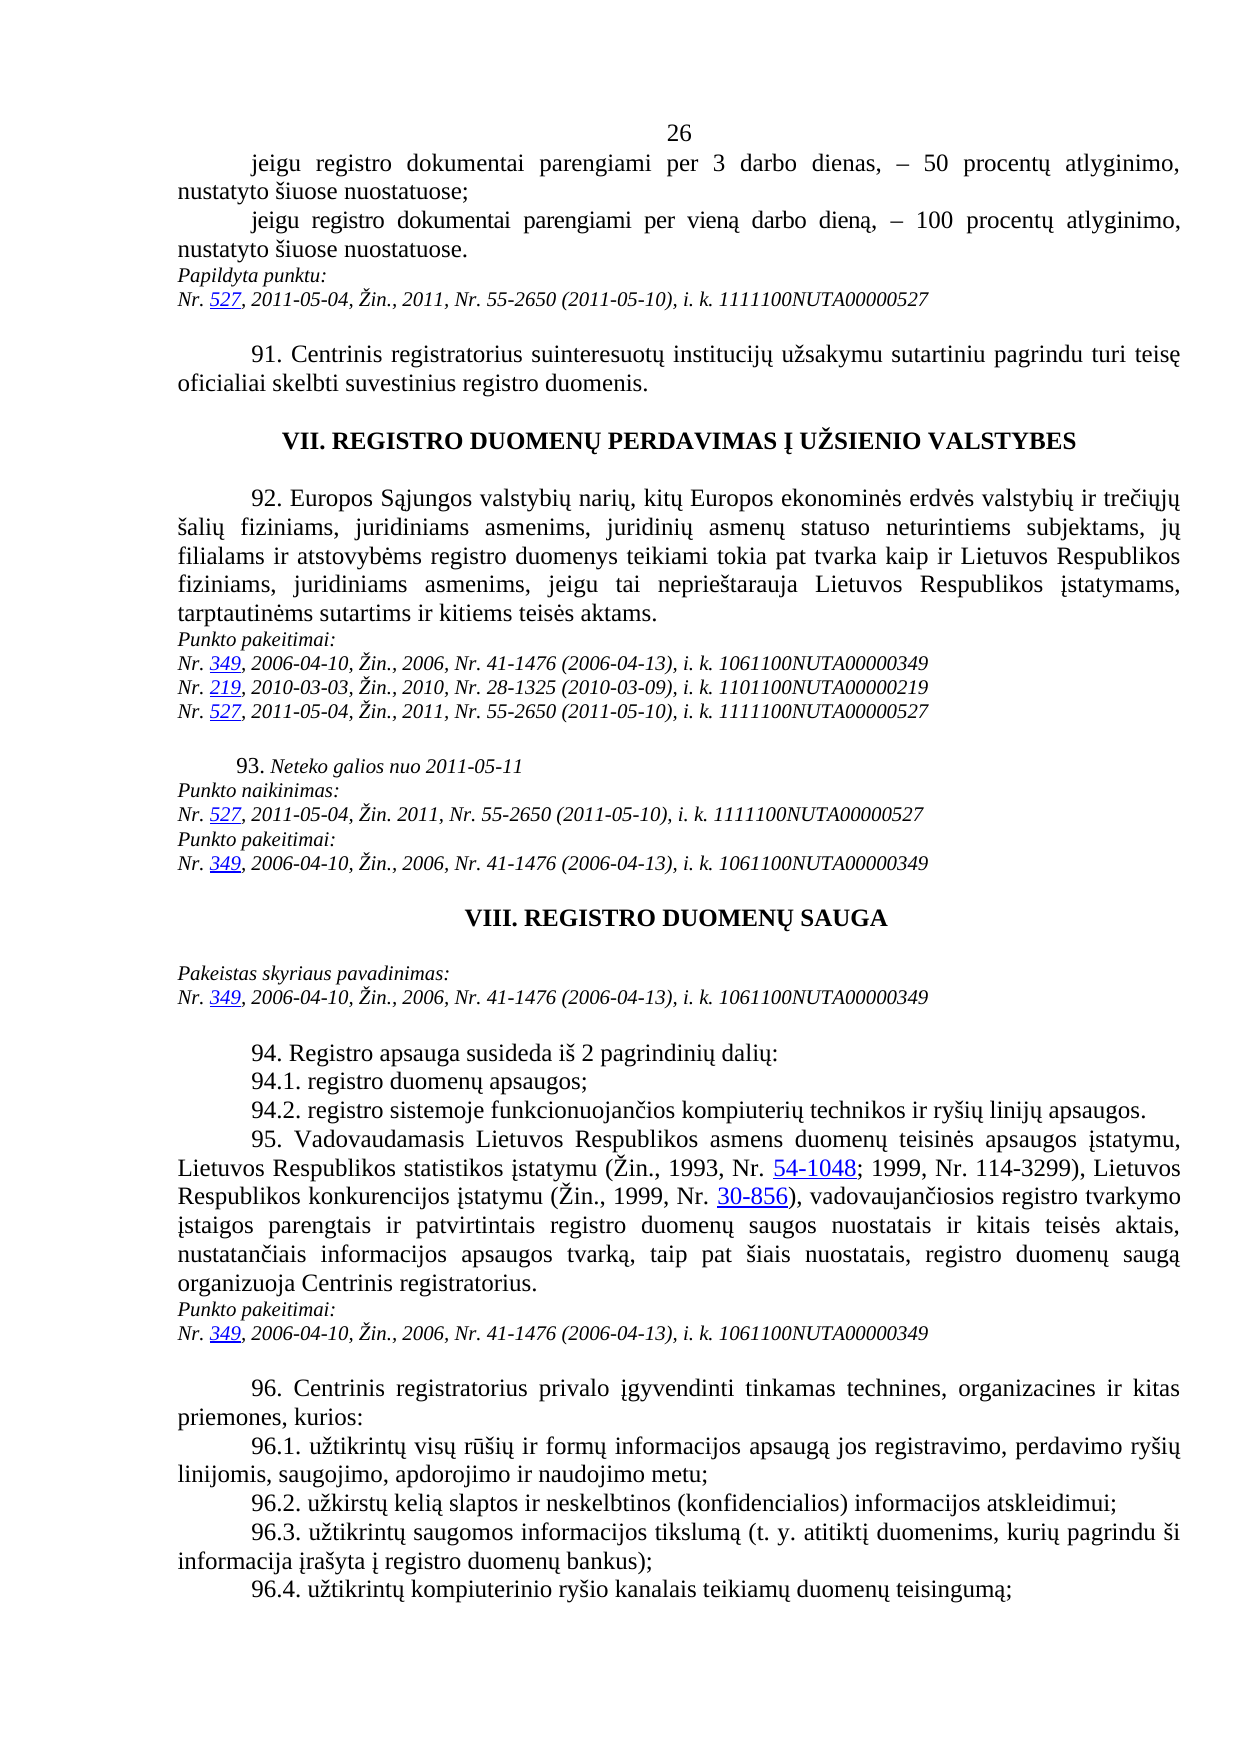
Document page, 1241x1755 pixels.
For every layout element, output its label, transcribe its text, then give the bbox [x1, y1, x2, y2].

text Punkto pakeitimai: [177, 1296, 1181, 1321]
text Punkto pakeitimai: [177, 627, 1181, 651]
text 92. Europos Sąjungos valstybių narių, kitų Europos ekonominės erdvės valstybių ir trečiųjų šalių fiziniams, juridiniams asmenims, juridinių asmenų statuso neturintiems subjektams, jų filialams ir atstovybėms registro duomenys teikiami tokia pat tvarka kaip ir Lietuvos Respublikos fiziniams, juridiniams asmenims, jeigu tai neprieštarauja Lietuvos Respublikos įstatymams, tarptautinėms sutartims ir kitiems teisės aktams. [177, 483, 1181, 627]
text Nr. 349, 2006-04-10, Žin., 2006, Nr. 41-1476 (2006-04-13), i. k. 1061100NUTA00000349 [177, 851, 1181, 874]
text Nr. 527, 2011-05-04, Žin., 2011, Nr. 55-2650 (2011-05-10), i. k. 1111100NUTA00000527 [177, 287, 1181, 311]
text Nr. 349, 2006-04-10, Žin., 2006, Nr. 41-1476 (2006-04-13), i. k. 1061100NUTA00000349 [177, 1321, 1181, 1344]
text Nr. 219, 2010-03-03, Žin., 2010, Nr. 28-1325 (2010-03-09), i. k. 1101100NUTA00000219 [177, 675, 1181, 699]
text 96. Centrinis registratorius privalo įgyvendinti tinkamas technines, organizacines ir kitas priemones, kurios: [177, 1373, 1181, 1431]
text jeigu registro dokumentai parengiami per vieną darbo dieną, – 100 procentų atlyginimo, nustatyto šiuose nuostatuose. [177, 205, 1181, 263]
text 94.1. registro duomenų apsaugos; [177, 1066, 1181, 1095]
text Nr. 527, 2011-05-04, Žin., 2011, Nr. 55-2650 (2011-05-10), i. k. 1111100NUTA00000527 [177, 699, 1181, 723]
text VIII. REGISTRO DUOMENŲ SAUGA [177, 903, 1181, 932]
text Nr. 349, 2006-04-10, Žin., 2006, Nr. 41-1476 (2006-04-13), i. k. 1061100NUTA00000349 [177, 651, 1181, 675]
text Nr. 527, 2011-05-04, Žin. 2011, Nr. 55-2650 (2011-05-10), i. k. 1111100NUTA00000527 [177, 802, 1181, 826]
text jeigu registro dokumentai parengiami per 3 darbo dienas, – 50 procentų atlyginimo, nustatyto šiuose nuostatuose; [177, 148, 1181, 205]
text Papildyta punktu: [177, 263, 1181, 287]
text Punkto naikinimas: [177, 778, 1181, 802]
text 91. Centrinis registratorius suinteresuotų institucijų užsakymu sutartiniu pagrindu turi teisę oficialiai skelbti suvestinius registro duomenis. [177, 339, 1181, 397]
text 95. Vadovaudamasis Lietuvos Respublikos asmens duomenų teisinės apsaugos įstatymu, Lietuvos Respublikos statistikos įstatymu (Žin., 1993, Nr. 54-1048; 1999, Nr. 114-3299), Lietuvos Respublikos konkurencijos įstatymu (Žin., 1999, Nr. 30-856), vadovaujančiosios registro tvarkymo įstaigos parengtais ir patvirtintais registro duomenų saugos nuostatais ir kitais teisės aktais, nustatančiais informacijos apsaugos tvarką, taip pat šiais nuostatais, registro duomenų saugą organizuoja Centrinis registratorius. [177, 1124, 1181, 1296]
text VII. REGISTRO DUOMENŲ PERDAVIMAS Į UŽSIENIO VALSTYBES [177, 426, 1181, 454]
text Nr. 349, 2006-04-10, Žin., 2006, Nr. 41-1476 (2006-04-13), i. k. 1061100NUTA00000349 [177, 985, 1181, 1009]
text Punkto pakeitimai: [177, 826, 1181, 851]
text Pakeistas skyriaus pavadinimas: [177, 961, 1181, 985]
text 96.4. užtikrintų kompiuterinio ryšio kanalais teikiamų duomenų teisingumą; [177, 1574, 1181, 1603]
text 96.2. užkirstų kelią slaptos ir neskelbtinos (konfidencialios) informacijos atskleidimui; [177, 1488, 1181, 1517]
text 96.3. užtikrintų saugomos informacijos tikslumą (t. y. atitiktį duomenims, kurių pagrindu ši informacija įrašyta į registro duomenų bankus); [177, 1517, 1181, 1574]
text 94.2. registro sistemoje funkcionuojančios kompiuterių technikos ir ryšių linijų apsaugos. [177, 1095, 1181, 1124]
text 93. Neteko galios nuo 2011-05-11 [177, 752, 1181, 778]
text 96.1. užtikrintų visų rūšių ir formų informacijos apsaugą jos registravimo, perdavimo ryšių linijomis, saugojimo, apdorojimo ir naudojimo metu; [177, 1431, 1181, 1488]
text 94. Registro apsauga susideda iš 2 pagrindinių dalių: [177, 1038, 1181, 1066]
